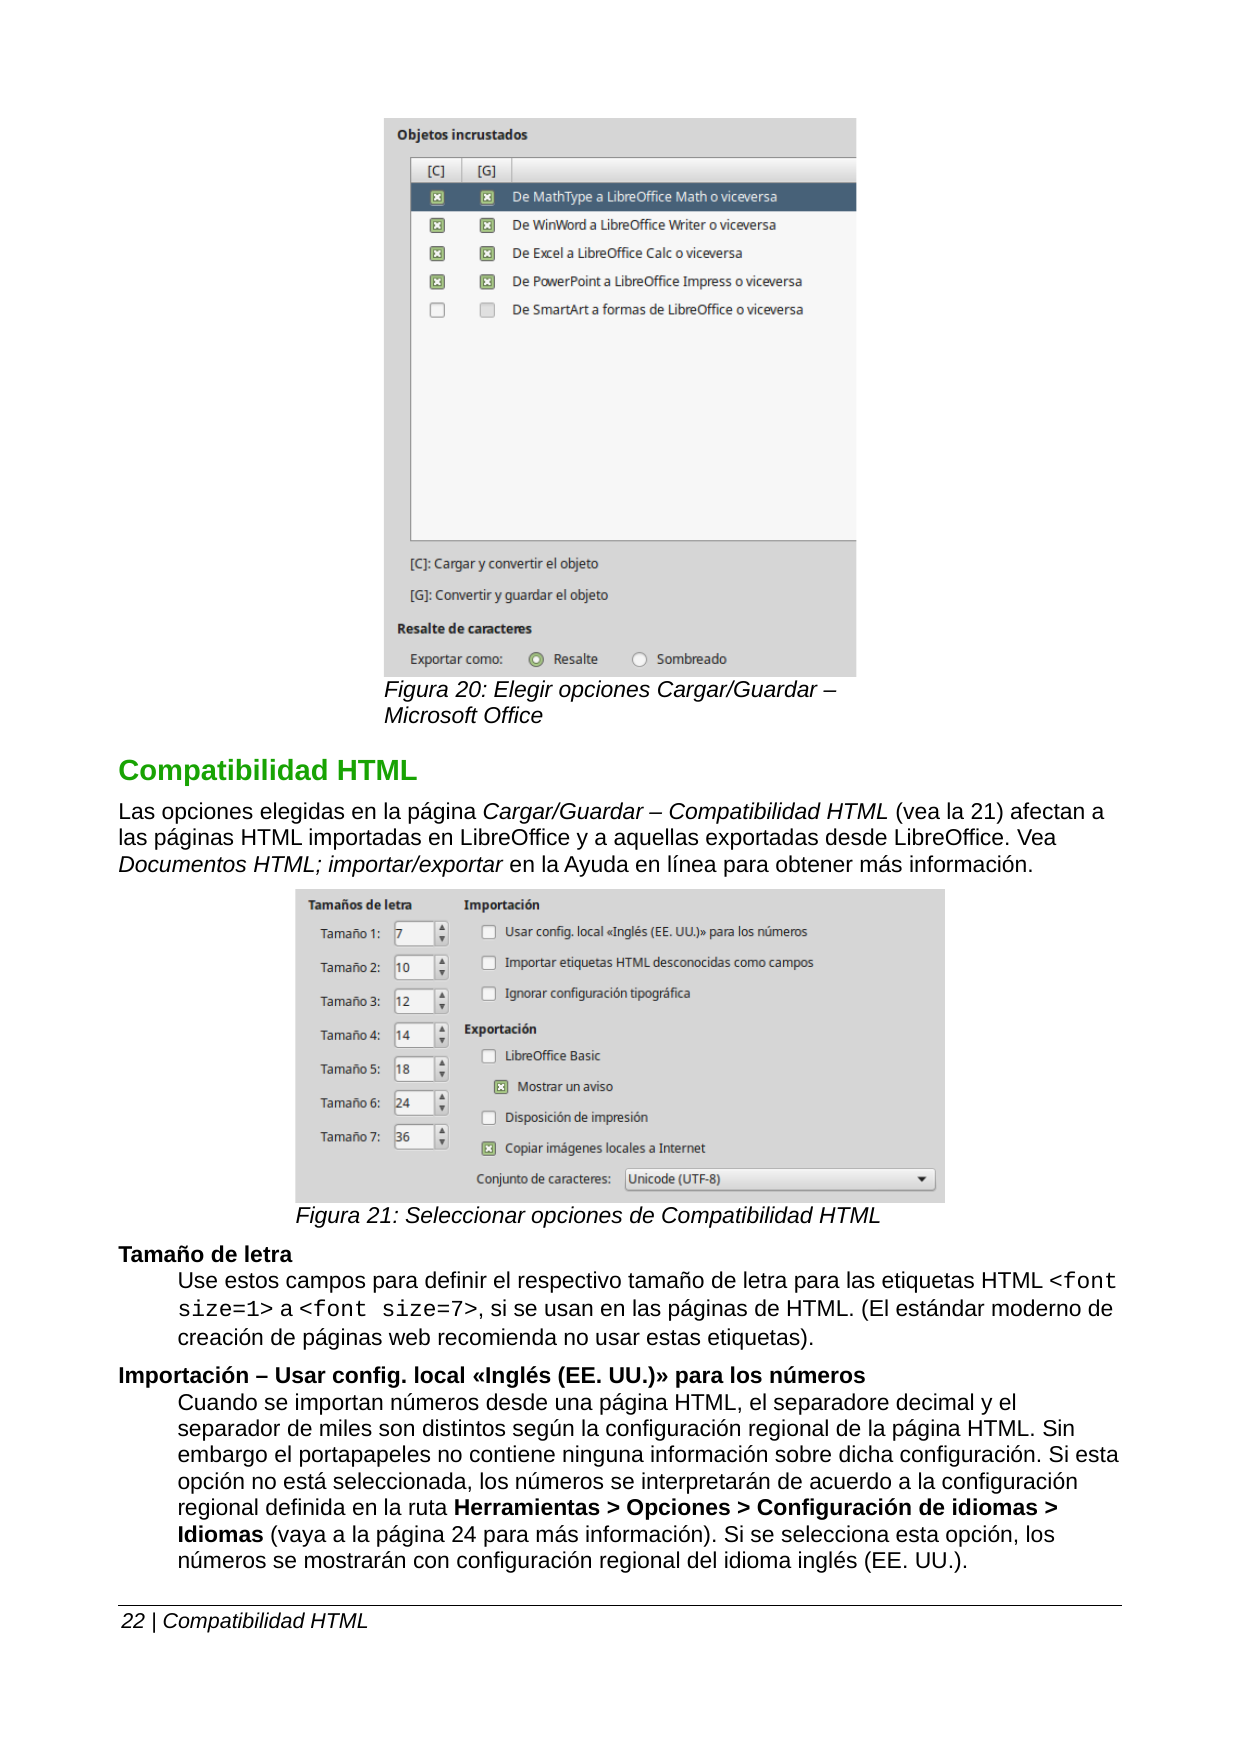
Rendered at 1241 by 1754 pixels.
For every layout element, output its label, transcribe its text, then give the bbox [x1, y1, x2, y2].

subtitle Compatibilidad HTML [118, 752, 1122, 786]
text Tamaño de letra [118, 1241, 1122, 1267]
text Figura 21: Seleccionar opciones de Compatibilidad HTML [295, 1203, 945, 1229]
text Las opciones elegidas en la página Cargar/Guardar – Compatibilidad HTML (vea la Figura 21) afectan a las páginas HTML importadas en LibreOffice y a aquellas exportadas desde LibreOffice. Vea Documentos HTML; importar/exportar en la Ayuda en línea para obtener más información. [118, 798, 1122, 877]
text Importación – Usar config. local «Inglés (EE. UU.)» para los números [118, 1362, 1122, 1389]
picture [383, 118, 857, 677]
picture [295, 889, 945, 1203]
text Figura 20: Elegir opciones Cargar/Guardar – Microsoft Office [384, 677, 856, 729]
text Cuando se importan números desde una página HTML, el separadore decimal y el separador de miles son distintos según la configuración regional de la página HTML. Sin embargo el portapapeles no contiene ninguna información sobre dicha configuración. Si esta opción no está seleccionada, los números se interpretarán de acuerdo a la configuración regional definida en la ruta Herramientas > Opciones > Configuración de idiomas > Idiomas (vaya a la página 25 para más información). Si se selecciona esta opción, los números se mostrarán con configuración regional del idioma inglés (EE. UU.). [177, 1389, 1122, 1573]
text Use estos campos para definir el respectivo tamaño de letra para las etiquetas HTML <font size=1> a <font size=7>, si se usan en las páginas de HTML. (El estándar moderno de creación de páginas web recomienda no usar estas etiquetas). [177, 1267, 1122, 1350]
